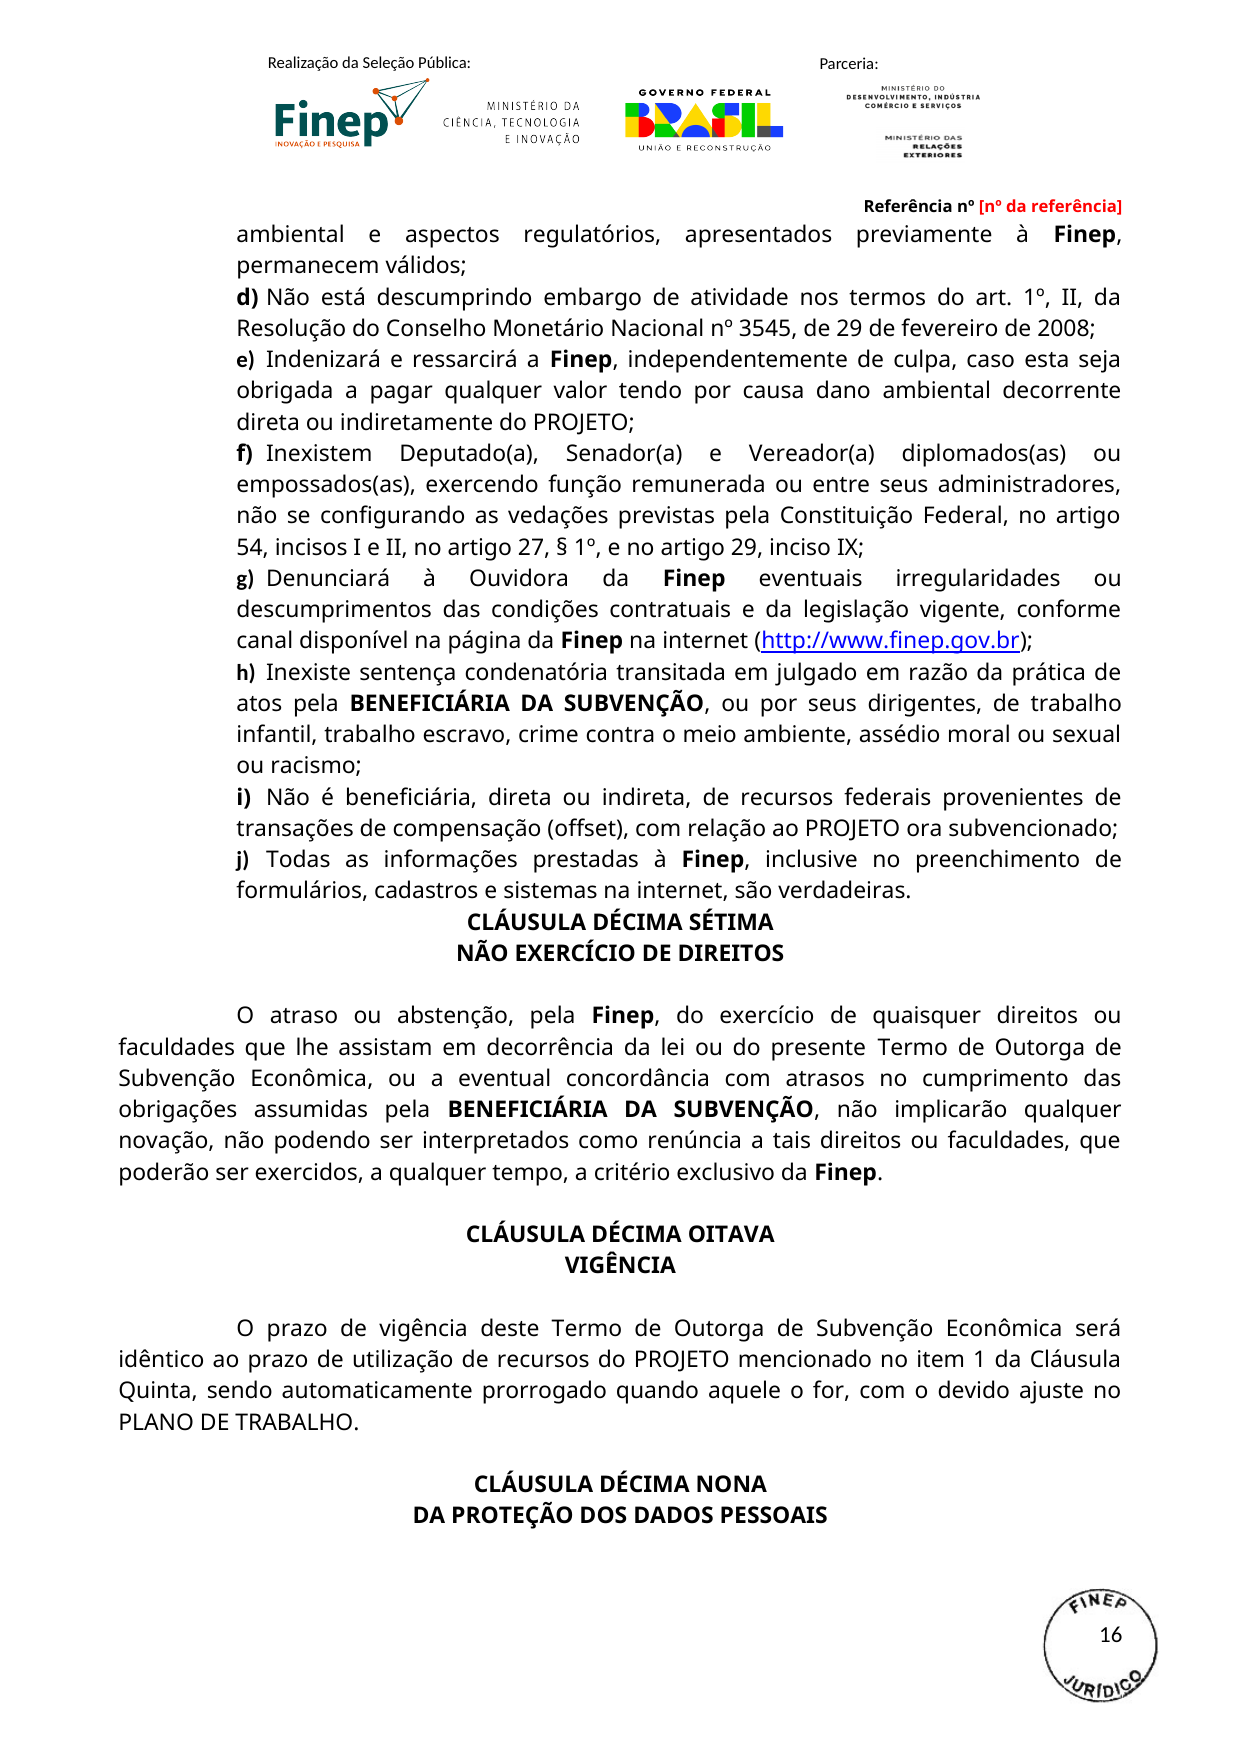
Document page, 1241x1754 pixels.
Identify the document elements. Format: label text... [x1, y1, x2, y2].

list Não é beneficiária, direta ou indireta, de recursos federais provenientes de transações de compensação (offset), com relação ao PROJETO ora subvencionado; [236, 781, 1122, 843]
list Denunciará à Ouvidora da Finep eventuais irregularidades ou descumprimentos das condições contratuais e da legislação vigente, conforme canal disponível na página da Finep na internet (http://www.finep.gov.br); [236, 562, 1122, 656]
list ambiental e aspectos regulatórios, apresentados previamente à Finep, permanecem válidos; [236, 218, 1122, 281]
subtitle CLÁUSULA DÉCIMA OITAVA [118, 1218, 1122, 1249]
list Todas as informações prestadas à Finep, inclusive no preenchimento de formulários, cadastros e sistemas na internet, são verdadeiras. [236, 843, 1122, 906]
subtitle NÃO EXERCÍCIO DE DIREITOS [118, 937, 1122, 968]
text O atraso ou abstenção, pela Finep, do exercício de quaisquer direitos ou faculdades que lhe assistam em decorrência da lei ou do presente Termo de Outorga de Subvenção Econômica, ou a eventual concordância com atrasos no cumprimento das obrigações assumidas pela BENEFICIÁRIA DA SUBVENÇÃO, não implicarão qualquer novação, não podendo ser interpretados como renúncia a tais direitos ou faculdades, que poderão ser exercidos, a qualquer tempo, a critério exclusivo da Finep. [118, 999, 1122, 1187]
text CLÁUSULA DÉCIMA NONA [118, 1468, 1122, 1499]
text O prazo de vigência deste Termo de Outorga de Subvenção Econômica será idêntico ao prazo de utilização de recursos do PROJETO mencionado no item 1 da Cláusula Quinta, sendo automaticamente prorrogado quando aquele o for, com o devido ajuste no PLANO DE TRABALHO. [118, 1312, 1122, 1437]
list Inexistem Deputado(a), Senador(a) e Vereador(a) diplomados(as) ou empossados(as), exercendo função remunerada ou entre seus administradores, não se configurando as vedações previstas pela Constituição Federal, no artigo 54, incisos I e II, no artigo 27, § 1º, e no artigo 29, inciso IX; [236, 437, 1122, 562]
subtitle CLÁUSULA DÉCIMA SÉTIMA [118, 906, 1122, 937]
list Indenizará e ressarcirá a Finep, independentemente de culpa, caso esta seja obrigada a pagar qualquer valor tendo por causa dano ambiental decorrente direta ou indiretamente do PROJETO; [236, 343, 1122, 437]
subtitle VIGÊNCIA [118, 1249, 1122, 1281]
list Inexiste sentença condenatória transitada em julgado em razão da prática de atos pela BENEFICIÁRIA DA SUBVENÇÃO, ou por seus dirigentes, de trabalho infantil, trabalho escravo, crime contra o meio ambiente, assédio moral ou sexual ou racismo; [236, 656, 1122, 781]
list Não está descumprindo embargo de atividade nos termos do art. 1º, II, da Resolução do Conselho Monetário Nacional nº 3545, de 29 de fevereiro de 2008; [236, 281, 1122, 343]
text DA PROTEÇÃO DOS DADOS PESSOAIS [118, 1499, 1122, 1531]
